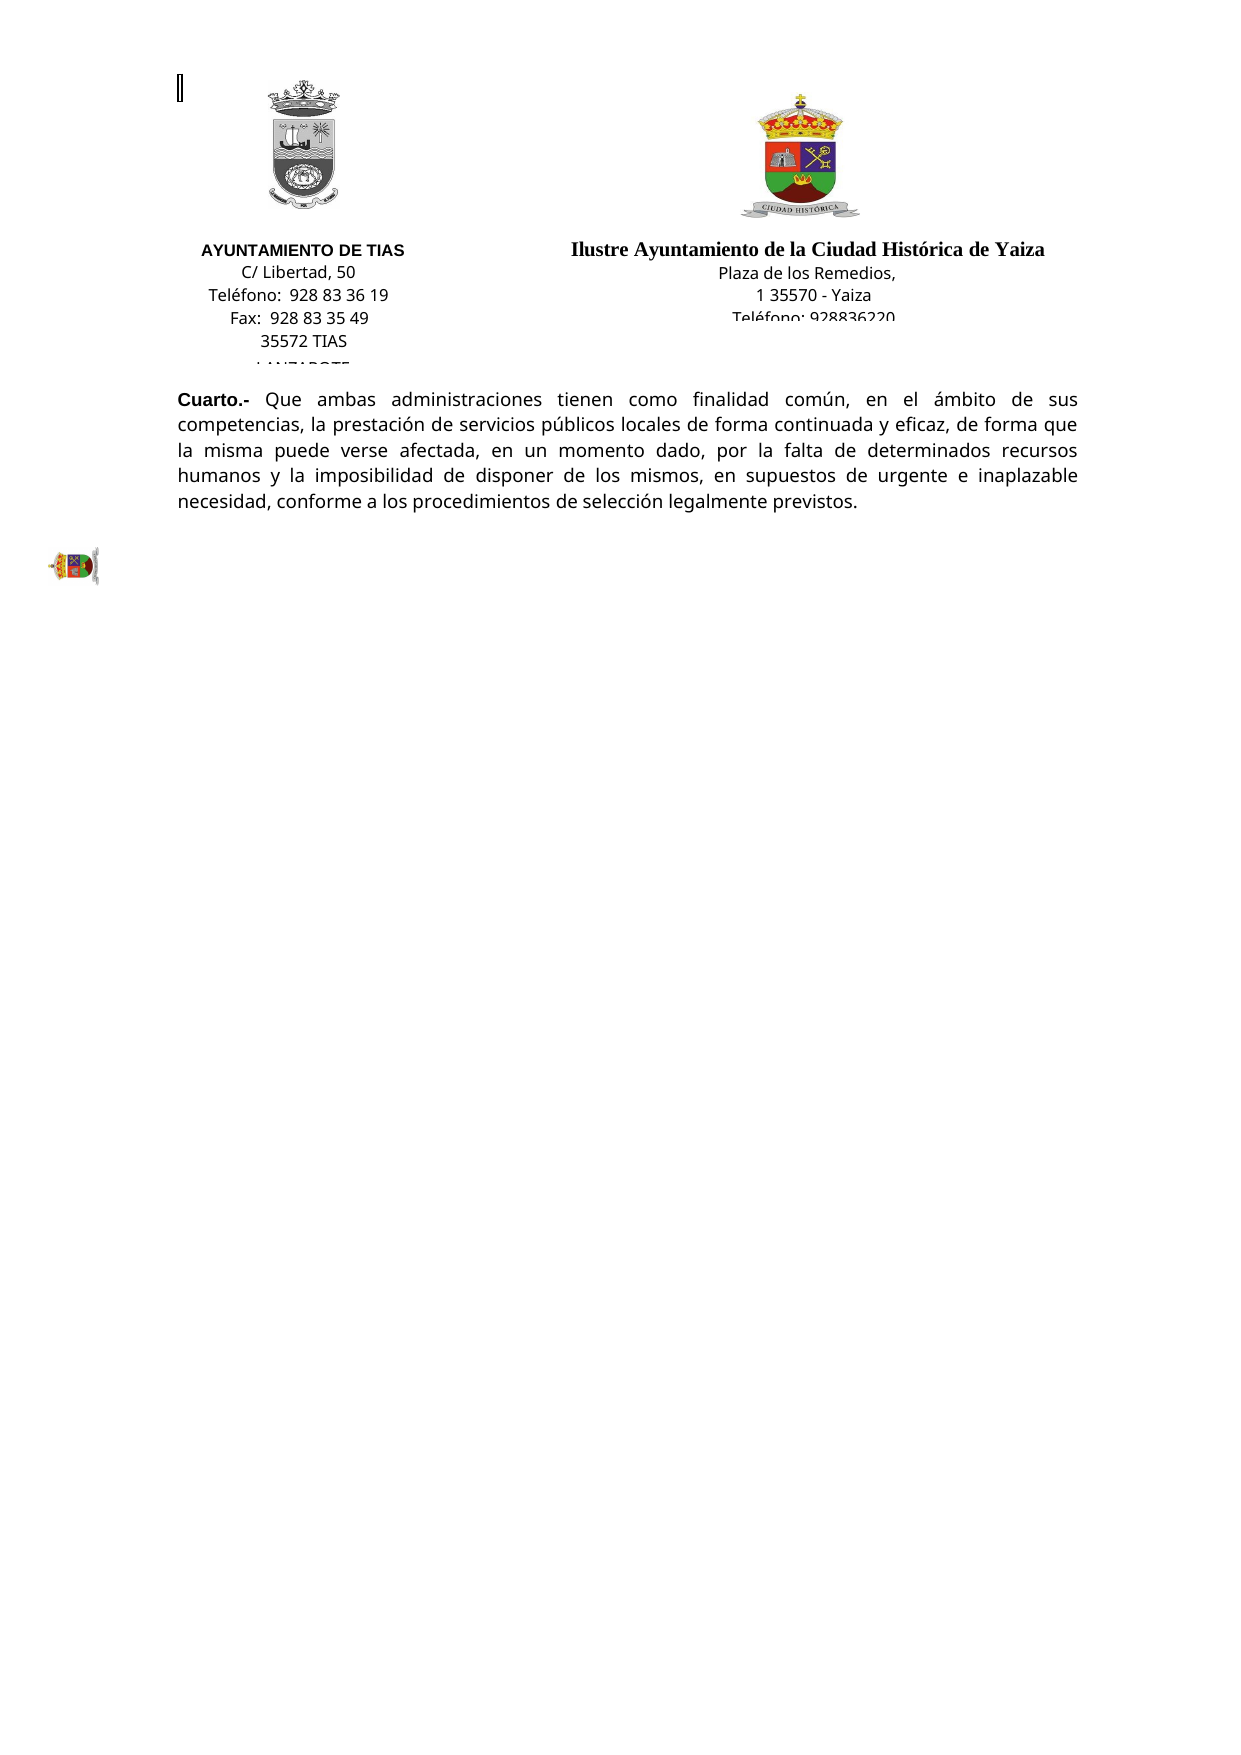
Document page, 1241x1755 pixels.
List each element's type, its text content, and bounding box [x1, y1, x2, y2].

text Cuarto.- Que ambas administraciones tienen como finalidad común, en el ámbito de sus competencias, la prestación de servicios públicos locales de forma continuada y eficaz, de forma que la misma puede verse afectada, en un momento dado, por la falta de determinados recursos humanos y la imposibilidad de disponer de los mismos, en supuestos de urgente e inaplazable necesidad, conforme a los procedimientos de selección legalmente previstos. [177, 386, 1078, 513]
